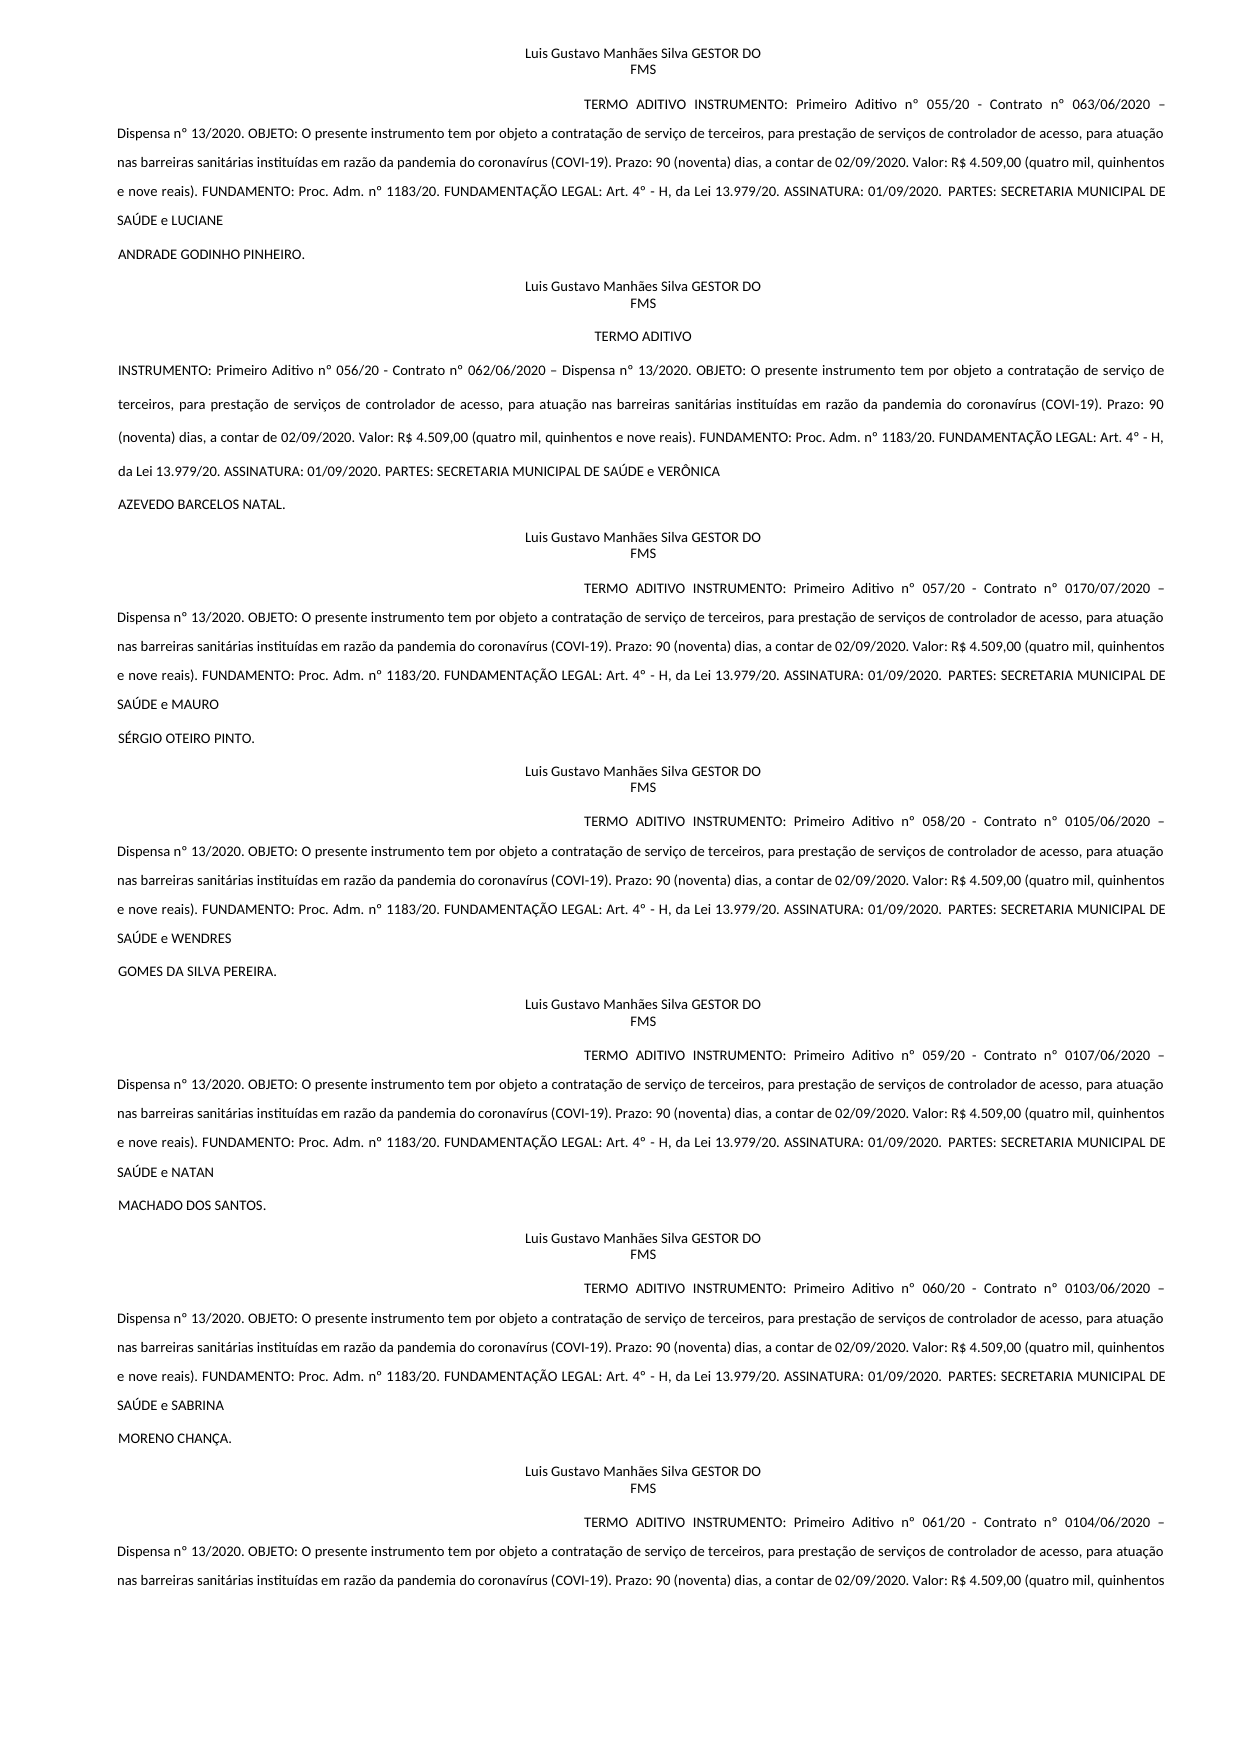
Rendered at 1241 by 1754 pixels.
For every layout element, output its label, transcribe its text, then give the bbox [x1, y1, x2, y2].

text Luis Gustavo Manhães Silva GESTOR DO FMS [521, 1463, 765, 1497]
text Luis Gustavo Manhães Silva GESTOR DO FMS [521, 45, 765, 78]
text TERMO ADITIVO INSTRUMENTO: Primeiro Aditivo nº 058/20 - Contrato nº 0105/06/2020 – Dispensa nº 13/2020. OBJETO: O presente instrumento tem por objeto a contratação de serviço de terceiros, para prestação de serviços de controlador de acesso, para atuação nas barreiras sanitárias instituídas em razão da pandemia do coronavírus (COVI-19). Prazo: 90 (noventa) dias, a contar de 02/09/2020. Valor: R$ 4.509,00 (quatro mil, quinhentos e nove reais). FUNDAMENTO: Proc. Adm. nº 1183/20. FUNDAMENTAÇÃO LEGAL: Art. 4º - H, da Lei 13.979/20. ASSINATURA: 01/09/2020. PARTES: SECRETARIA MUNICIPAL DE SAÚDE e WENDRES [117, 813, 1166, 947]
text TERMO ADITIVO [521, 328, 765, 345]
text Luis Gustavo Manhães Silva GESTOR DO FMS [521, 1230, 765, 1263]
text TERMO ADITIVO INSTRUMENTO: Primeiro Aditivo nº 055/20 - Contrato nº 063/06/2020 – Dispensa nº 13/2020. OBJETO: O presente instrumento tem por objeto a contratação de serviço de terceiros, para prestação de serviços de controlador de acesso, para atuação nas barreiras sanitárias instituídas em razão da pandemia do coronavírus (COVI-19). Prazo: 90 (noventa) dias, a contar de 02/09/2020. Valor: R$ 4.509,00 (quatro mil, quinhentos e nove reais). FUNDAMENTO: Proc. Adm. nº 1183/20. FUNDAMENTAÇÃO LEGAL: Art. 4º - H, da Lei 13.979/20. ASSINATURA: 01/09/2020. PARTES: SECRETARIA MUNICIPAL DE SAÚDE e LUCIANE [117, 95, 1166, 229]
text ANDRADE GODINHO PINHEIRO. [118, 245, 1166, 263]
text TERMO ADITIVO INSTRUMENTO: Primeiro Aditivo nº 059/20 - Contrato nº 0107/06/2020 – Dispensa nº 13/2020. OBJETO: O presente instrumento tem por objeto a contratação de serviço de terceiros, para prestação de serviços de controlador de acesso, para atuação nas barreiras sanitárias instituídas em razão da pandemia do coronavírus (COVI-19). Prazo: 90 (noventa) dias, a contar de 02/09/2020. Valor: R$ 4.509,00 (quatro mil, quinhentos e nove reais). FUNDAMENTO: Proc. Adm. nº 1183/20. FUNDAMENTAÇÃO LEGAL: Art. 4º - H, da Lei 13.979/20. ASSINATURA: 01/09/2020. PARTES: SECRETARIA MUNICIPAL DE SAÚDE e NATAN [117, 1046, 1166, 1181]
text TERMO ADITIVO INSTRUMENTO: Primeiro Aditivo nº 061/20 - Contrato nº 0104/06/2020 – Dispensa nº 13/2020. OBJETO: O presente instrumento tem por objeto a contratação de serviço de terceiros, para prestação de serviços de controlador de acesso, para atuação nas barreiras sanitárias instituídas em razão da pandemia do coronavírus (COVI-19). Prazo: 90 (noventa) dias, a contar de 02/09/2020. Valor: R$ 4.509,00 (quatro mil, quinhentos [117, 1513, 1166, 1589]
text Luis Gustavo Manhães Silva GESTOR DO FMS [521, 529, 765, 562]
text INSTRUMENTO: Primeiro Aditivo nº 056/20 - Contrato nº 062/06/2020 – Dispensa nº 13/2020. OBJETO: O presente instrumento tem por objeto a contratação de serviço de terceiros, para prestação de serviços de controlador de acesso, para atuação nas barreiras sanitárias instituídas em razão da pandemia do coronavírus (COVI-19). Prazo: 90 (noventa) dias, a contar de 02/09/2020. Valor: R$ 4.509,00 (quatro mil, quinhentos e nove reais). FUNDAMENTO: Proc. Adm. nº 1183/20. FUNDAMENTAÇÃO LEGAL: Art. 4º - H, da Lei 13.979/20. ASSINATURA: 01/09/2020. PARTES: SECRETARIA MUNICIPAL DE SAÚDE e VERÔNICA [118, 362, 1166, 480]
text Luis Gustavo Manhães Silva GESTOR DO FMS [521, 763, 765, 796]
text Luis Gustavo Manhães Silva GESTOR DO FMS [521, 996, 765, 1029]
text Luis Gustavo Manhães Silva GESTOR DO FMS [521, 278, 765, 312]
text GOMES DA SILVA PEREIRA. [118, 963, 1166, 980]
text MACHADO DOS SANTOS. [118, 1196, 1166, 1214]
text MORENO CHANÇA. [118, 1430, 1166, 1448]
text AZEVEDO BARCELOS NATAL. [118, 495, 1166, 513]
text TERMO ADITIVO INSTRUMENTO: Primeiro Aditivo nº 057/20 - Contrato nº 0170/07/2020 – Dispensa nº 13/2020. OBJETO: O presente instrumento tem por objeto a contratação de serviço de terceiros, para prestação de serviços de controlador de acesso, para atuação nas barreiras sanitárias instituídas em razão da pandemia do coronavírus (COVI-19). Prazo: 90 (noventa) dias, a contar de 02/09/2020. Valor: R$ 4.509,00 (quatro mil, quinhentos e nove reais). FUNDAMENTO: Proc. Adm. nº 1183/20. FUNDAMENTAÇÃO LEGAL: Art. 4º - H, da Lei 13.979/20. ASSINATURA: 01/09/2020. PARTES: SECRETARIA MUNICIPAL DE SAÚDE e MAURO [117, 579, 1166, 713]
text SÉRGIO OTEIRO PINTO. [118, 729, 1166, 747]
text TERMO ADITIVO INSTRUMENTO: Primeiro Aditivo nº 060/20 - Contrato nº 0103/06/2020 – Dispensa nº 13/2020. OBJETO: O presente instrumento tem por objeto a contratação de serviço de terceiros, para prestação de serviços de controlador de acesso, para atuação nas barreiras sanitárias instituídas em razão da pandemia do coronavírus (COVI-19). Prazo: 90 (noventa) dias, a contar de 02/09/2020. Valor: R$ 4.509,00 (quatro mil, quinhentos e nove reais). FUNDAMENTO: Proc. Adm. nº 1183/20. FUNDAMENTAÇÃO LEGAL: Art. 4º - H, da Lei 13.979/20. ASSINATURA: 01/09/2020. PARTES: SECRETARIA MUNICIPAL DE SAÚDE e SABRINA [117, 1280, 1166, 1414]
